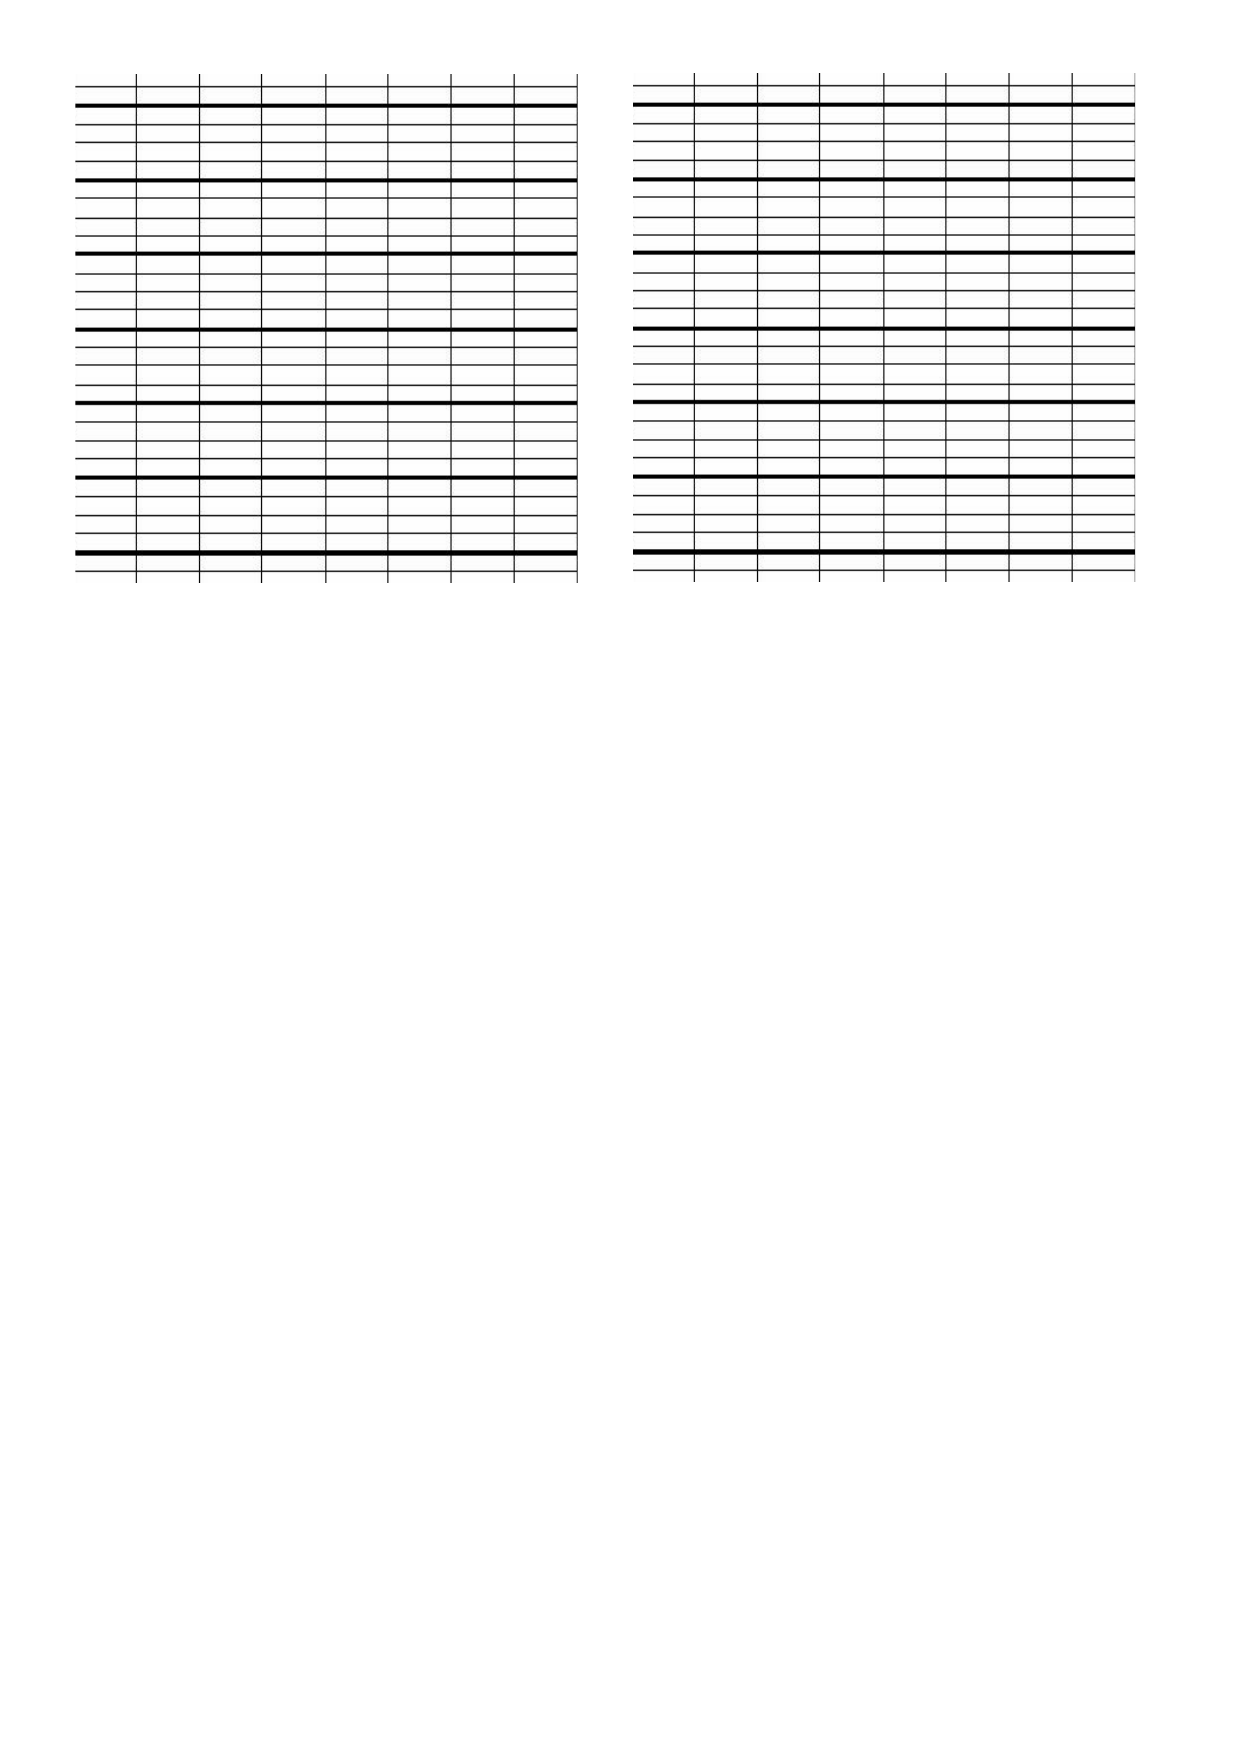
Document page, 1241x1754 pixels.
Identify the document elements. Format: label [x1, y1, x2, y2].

picture [633, 73, 1136, 582]
picture [75, 74, 578, 583]
